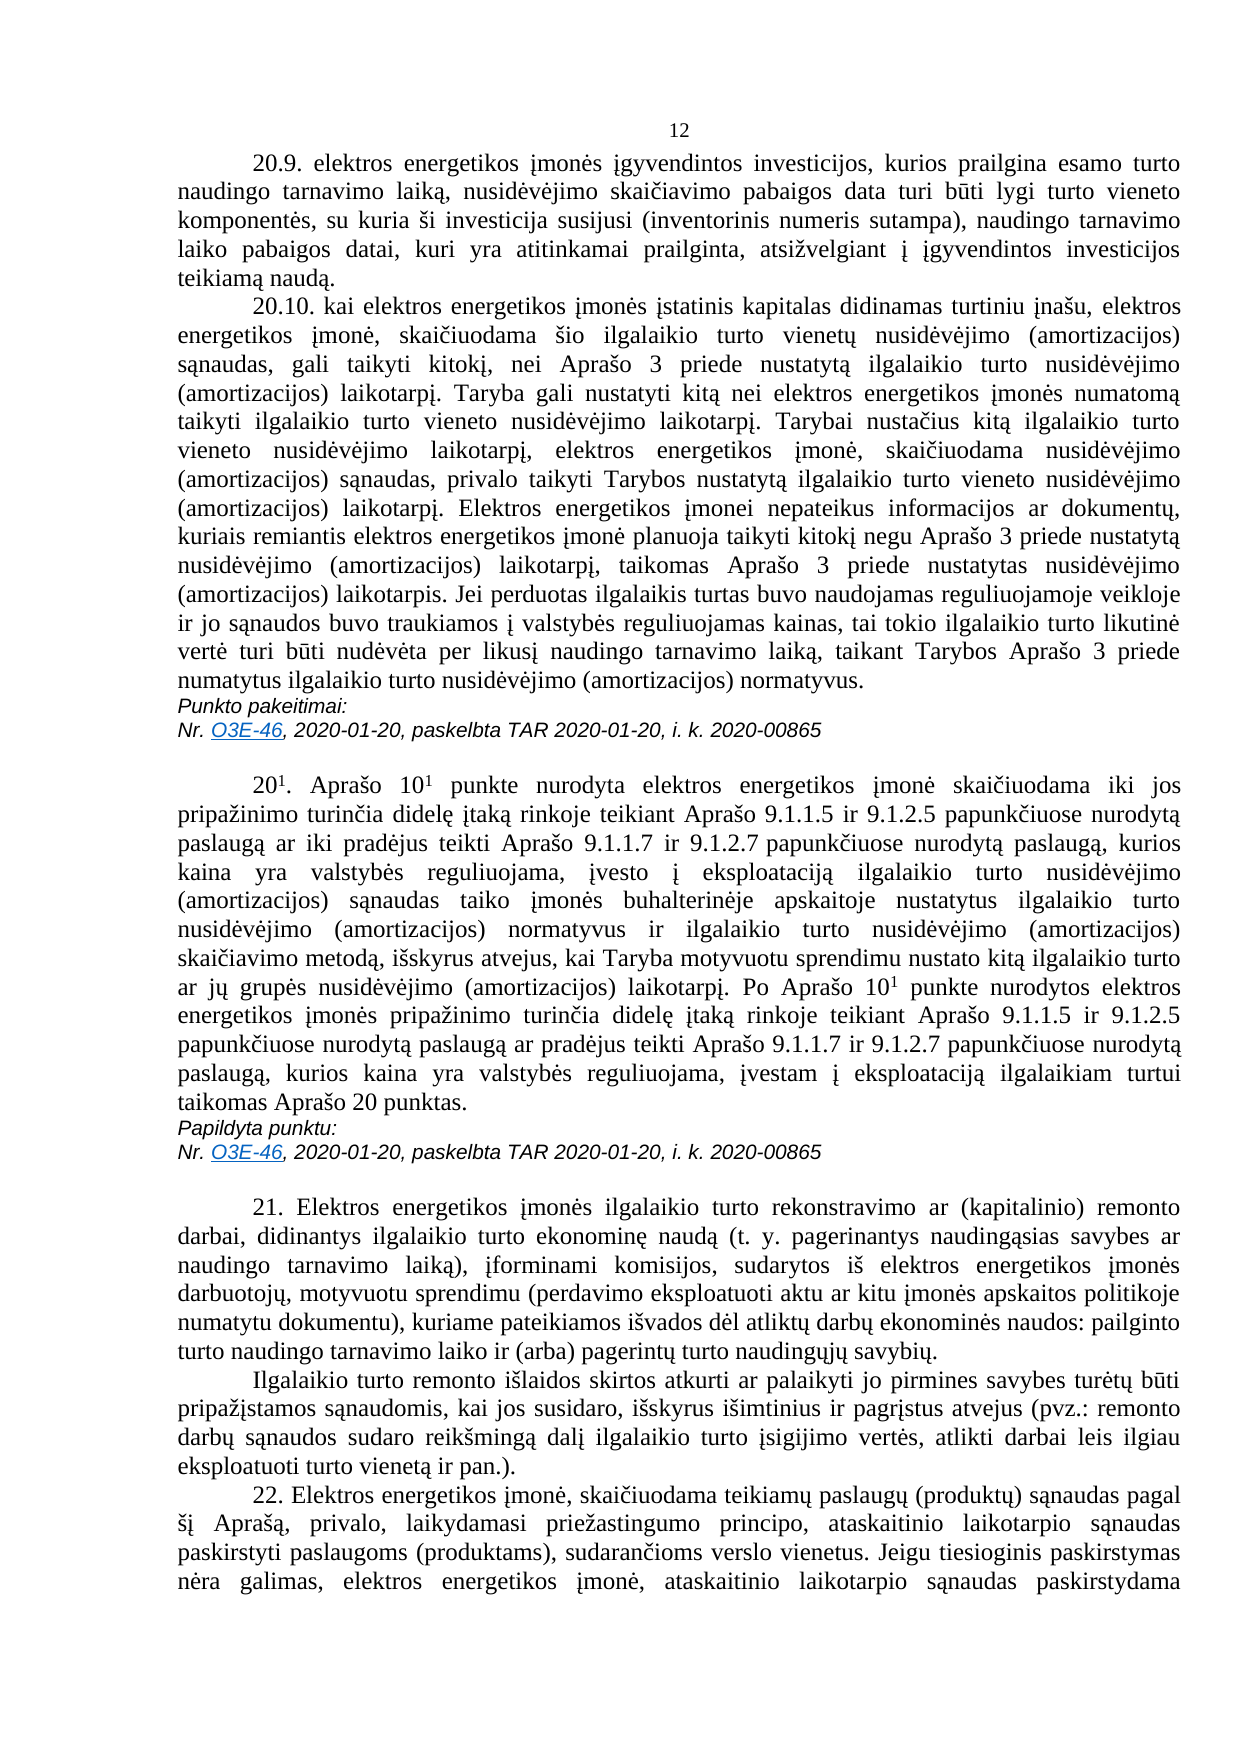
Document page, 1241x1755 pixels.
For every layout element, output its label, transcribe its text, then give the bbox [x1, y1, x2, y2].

text 20.9. elektros energetikos įmonės įgyvendintos investicijos, kurios prailgina esamo turto naudingo tarnavimo laiką, nusidėvėjimo skaičiavimo pabaigos data turi būti lygi turto vieneto komponentės, su kuria ši investicija susijusi (inventorinis numeris sutampa), naudingo tarnavimo laiko pabaigos datai, kuri yra atitinkamai prailginta, atsižvelgiant į įgyvendintos investicijos teikiamą naudą. [177, 148, 1181, 291]
text 21. Elektros energetikos įmonės ilgalaikio turto rekonstravimo ar (kapitalinio) remonto darbai, didinantys ilgalaikio turto ekonominę naudą (t. y. pagerinantys naudingąsias savybes ar naudingo tarnavimo laiką), įforminami komisijos, sudarytos iš elektros energetikos įmonės darbuotojų, motyvuotu sprendimu (perdavimo eksploatuoti aktu ar kitu įmonės apskaitos politikoje numatytu dokumentu), kuriame pateikiamos išvados dėl atliktų darbų ekonominės naudos: pailginto turto naudingo tarnavimo laiko ir (arba) pagerintų turto naudingųjų savybių. [177, 1192, 1181, 1365]
text 201. Aprašo 101 punkte nurodyta elektros energetikos įmonė skaičiuodama iki jos pripažinimo turinčia didelę įtaką rinkoje teikiant Aprašo 9.1.1.5 ir 9.1.2.5 papunkčiuose nurodytą paslaugą ar iki pradėjus teikti Aprašo 9.1.1.7 ir 9.1.2.7 papunkčiuose nurodytą paslaugą, kurios kaina yra valstybės reguliuojama, įvesto į eksploataciją ilgalaikio turto nusidėvėjimo (amortizacijos) sąnaudas taiko įmonės buhalterinėje apskaitoje nustatytus ilgalaikio turto nusidėvėjimo (amortizacijos) normatyvus ir ilgalaikio turto nusidėvėjimo (amortizacijos) skaičiavimo metodą, išskyrus atvejus, kai Taryba motyvuotu sprendimu nustato kitą ilgalaikio turto ar jų grupės nusidėvėjimo (amortizacijos) laikotarpį. Po Aprašo 101 punkte nurodytos elektros energetikos įmonės pripažinimo turinčia didelę įtaką rinkoje teikiant Aprašo 9.1.1.5 ir 9.1.2.5 papunkčiuose nurodytą paslaugą ar pradėjus teikti Aprašo 9.1.1.7 ir 9.1.2.7 papunkčiuose nurodytą paslaugą, kurios kaina yra valstybės reguliuojama, įvestam į eksploataciją ilgalaikiam turtui taikomas Aprašo 20 punktas. [177, 771, 1181, 1116]
text Papildyta punktu: [177, 1116, 1181, 1139]
text Nr. O3E-46, 2020-01-20, paskelbta TAR 2020-01-20, i. k. 2020-00865 [177, 1139, 1181, 1163]
text Ilgalaikio turto remonto išlaidos skirtos atkurti ar palaikyti jo pirmines savybes turėtų būti pripažįstamos sąnaudomis, kai jos susidaro, išskyrus išimtinius ir pagrįstus atvejus (pvz.: remonto darbų sąnaudos sudaro reikšmingą dalį ilgalaikio turto įsigijimo vertės, atlikti darbai leis ilgiau eksploatuoti turto vienetą ir pan.). [177, 1365, 1181, 1480]
text Punkto pakeitimai: [177, 694, 1181, 718]
text 22. Elektros energetikos įmonė, skaičiuodama teikiamų paslaugų (produktų) sąnaudas pagal šį Aprašą, privalo, laikydamasi priežastingumo principo, ataskaitinio laikotarpio sąnaudas paskirstyti paslaugoms (produktams), sudarančioms verslo vienetus. Jeigu tiesioginis paskirstymas nėra galimas, elektros energetikos įmonė, ataskaitinio laikotarpio sąnaudas paskirstydama [177, 1480, 1181, 1595]
text 20.10. kai elektros energetikos įmonės įstatinis kapitalas didinamas turtiniu įnašu, elektros energetikos įmonė, skaičiuodama šio ilgalaikio turto vienetų nusidėvėjimo (amortizacijos) sąnaudas, gali taikyti kitokį, nei Aprašo 3 priede nustatytą ilgalaikio turto nusidėvėjimo (amortizacijos) laikotarpį. Taryba gali nustatyti kitą nei elektros energetikos įmonės numatomą taikyti ilgalaikio turto vieneto nusidėvėjimo laikotarpį. Tarybai nustačius kitą ilgalaikio turto vieneto nusidėvėjimo laikotarpį, elektros energetikos įmonė, skaičiuodama nusidėvėjimo (amortizacijos) sąnaudas, privalo taikyti Tarybos nustatytą ilgalaikio turto vieneto nusidėvėjimo (amortizacijos) laikotarpį. Elektros energetikos įmonei nepateikus informacijos ar dokumentų, kuriais remiantis elektros energetikos įmonė planuoja taikyti kitokį negu Aprašo 3 priede nustatytą nusidėvėjimo (amortizacijos) laikotarpį, taikomas Aprašo 3 priede nustatytas nusidėvėjimo (amortizacijos) laikotarpis. Jei perduotas ilgalaikis turtas buvo naudojamas reguliuojamoje veikloje ir jo sąnaudos buvo traukiamos į valstybės reguliuojamas kainas, tai tokio ilgalaikio turto likutinė vertė turi būti nudėvėta per likusį naudingo tarnavimo laiką, taikant Tarybos Aprašo 3 priede numatytus ilgalaikio turto nusidėvėjimo (amortizacijos) normatyvus. [177, 291, 1181, 694]
text Nr. O3E-46, 2020-01-20, paskelbta TAR 2020-01-20, i. k. 2020-00865 [177, 718, 1181, 742]
